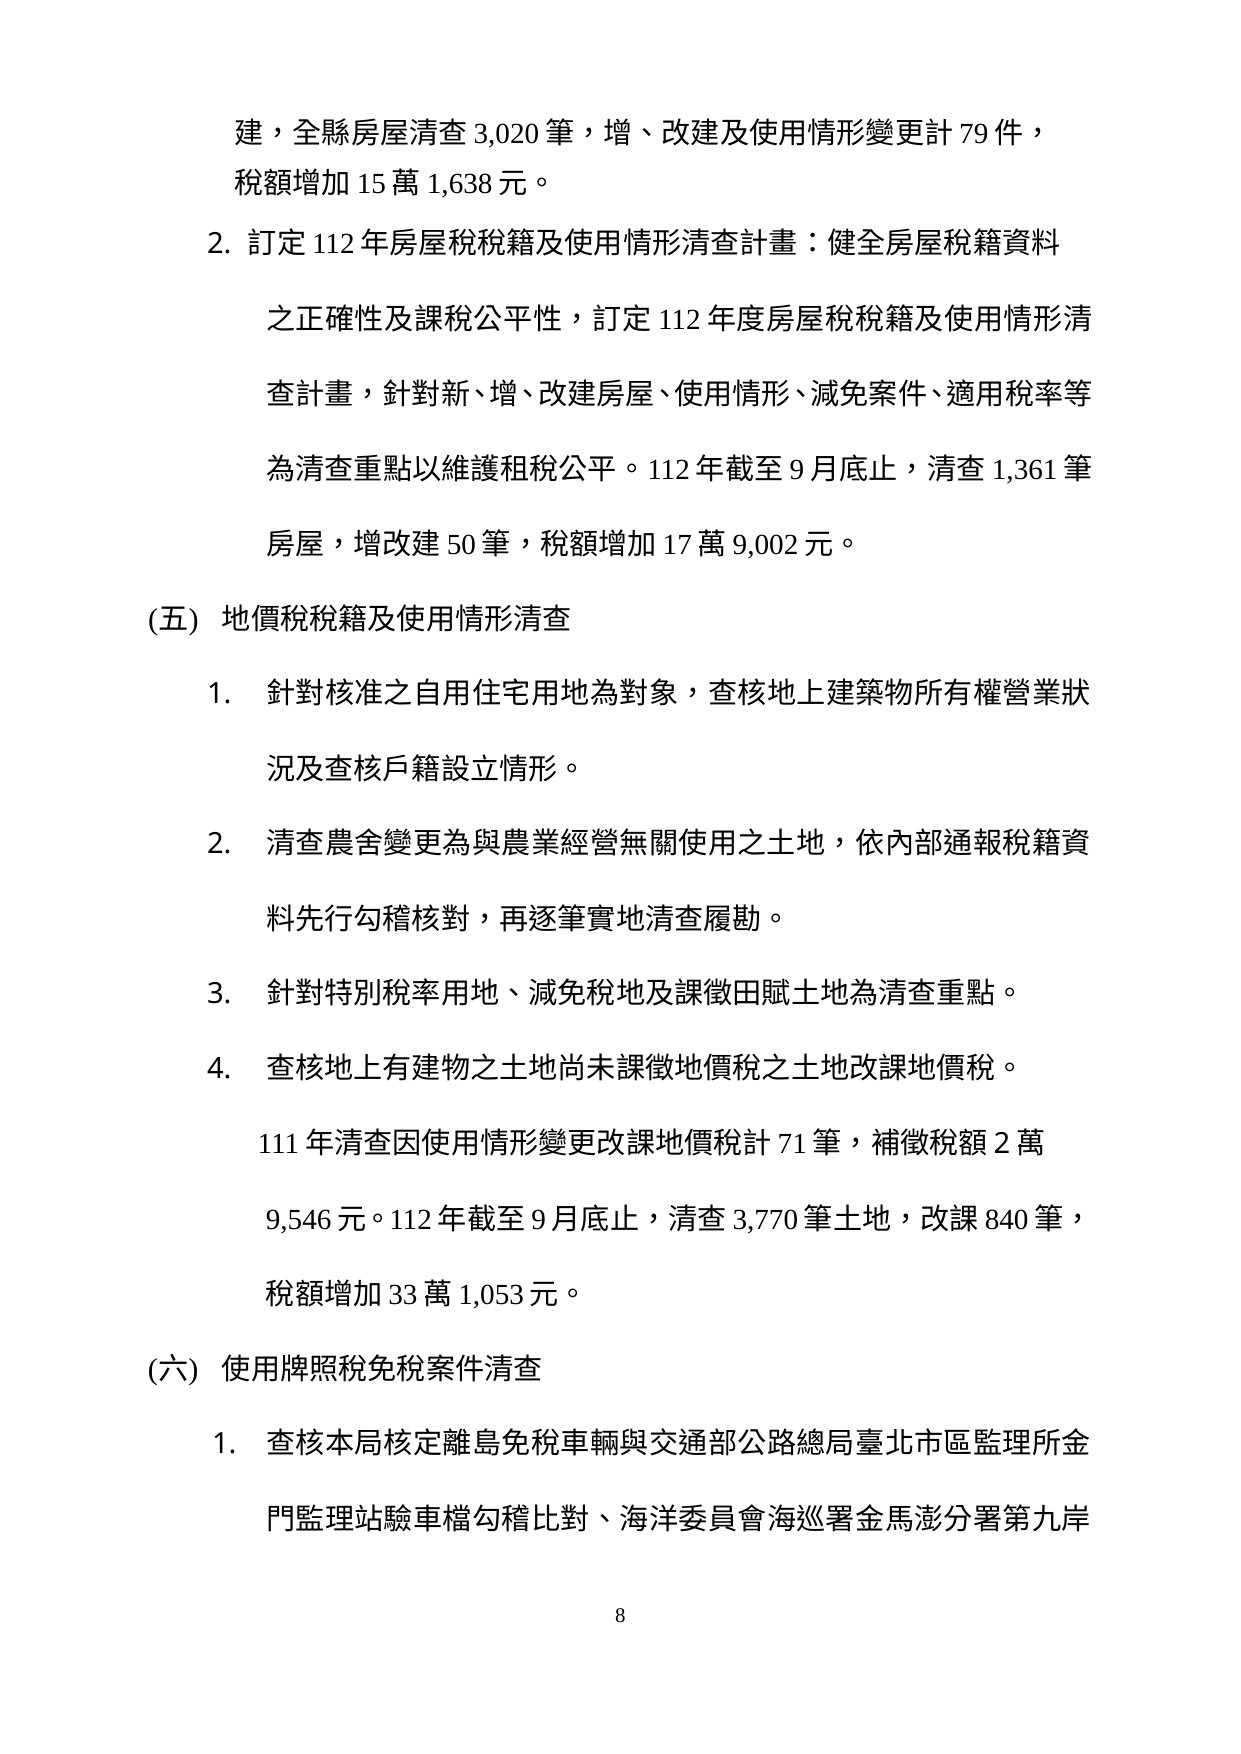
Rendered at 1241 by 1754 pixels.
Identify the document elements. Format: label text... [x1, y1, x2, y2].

list 針對核准之自用住宅用地為對象，查核地上建築物所有權營業狀 況及查核戶籍設立情形。 [207, 654, 1092, 804]
list 針對特別稅率用地、減免稅地及課徵田賦土地為清查重點。 [207, 954, 1092, 1029]
list 清查農舍變更為與農業經營無關使用之土地，依內部通報稅籍資料先行勾稽核對，再逐筆實地清查履勘。 [207, 804, 1092, 954]
text 稅額增加15萬1,638元。 [198, 154, 1092, 204]
list 使用牌照稅免稅案件清查 [148, 1329, 1092, 1404]
list 查核地上有建物之土地尚未課徵地價稅之土地改課地價稅。 [207, 1029, 1092, 1104]
text 111年清查因使用情形變更改課地價稅計71筆，補徵稅額2萬9,546元。112年截至9月底止，清查3,770筆土地，改課840筆，稅額增加33萬1,053元。 [250, 1104, 1092, 1329]
text 建，全縣房屋清查3,020筆，增、改建及使用情形變更計79件， [198, 104, 1092, 154]
text 之正確性及課稅公平性，訂定112年度房屋稅稅籍及使用情形清 查計畫，針對新、增、改建房屋、使用情形、減免案件、適用稅率等為清查重點以維護租稅公平。112年截至9月底止，清查1,361筆房屋，增改建50筆，稅額增加17萬9,002元。 [266, 279, 1092, 579]
list 地價稅稅籍及使用情形清查 [148, 579, 1092, 654]
list 訂定112年房屋稅稅籍及使用情形清查計畫：健全房屋稅籍資料 [207, 204, 1092, 279]
list 查核本局核定離島免稅車輛與交通部公路總局臺北市區監理所金門監理站驗車檔勾稽比對、海洋委員會海巡署金馬澎分署第九岸 [236, 1404, 1092, 1554]
